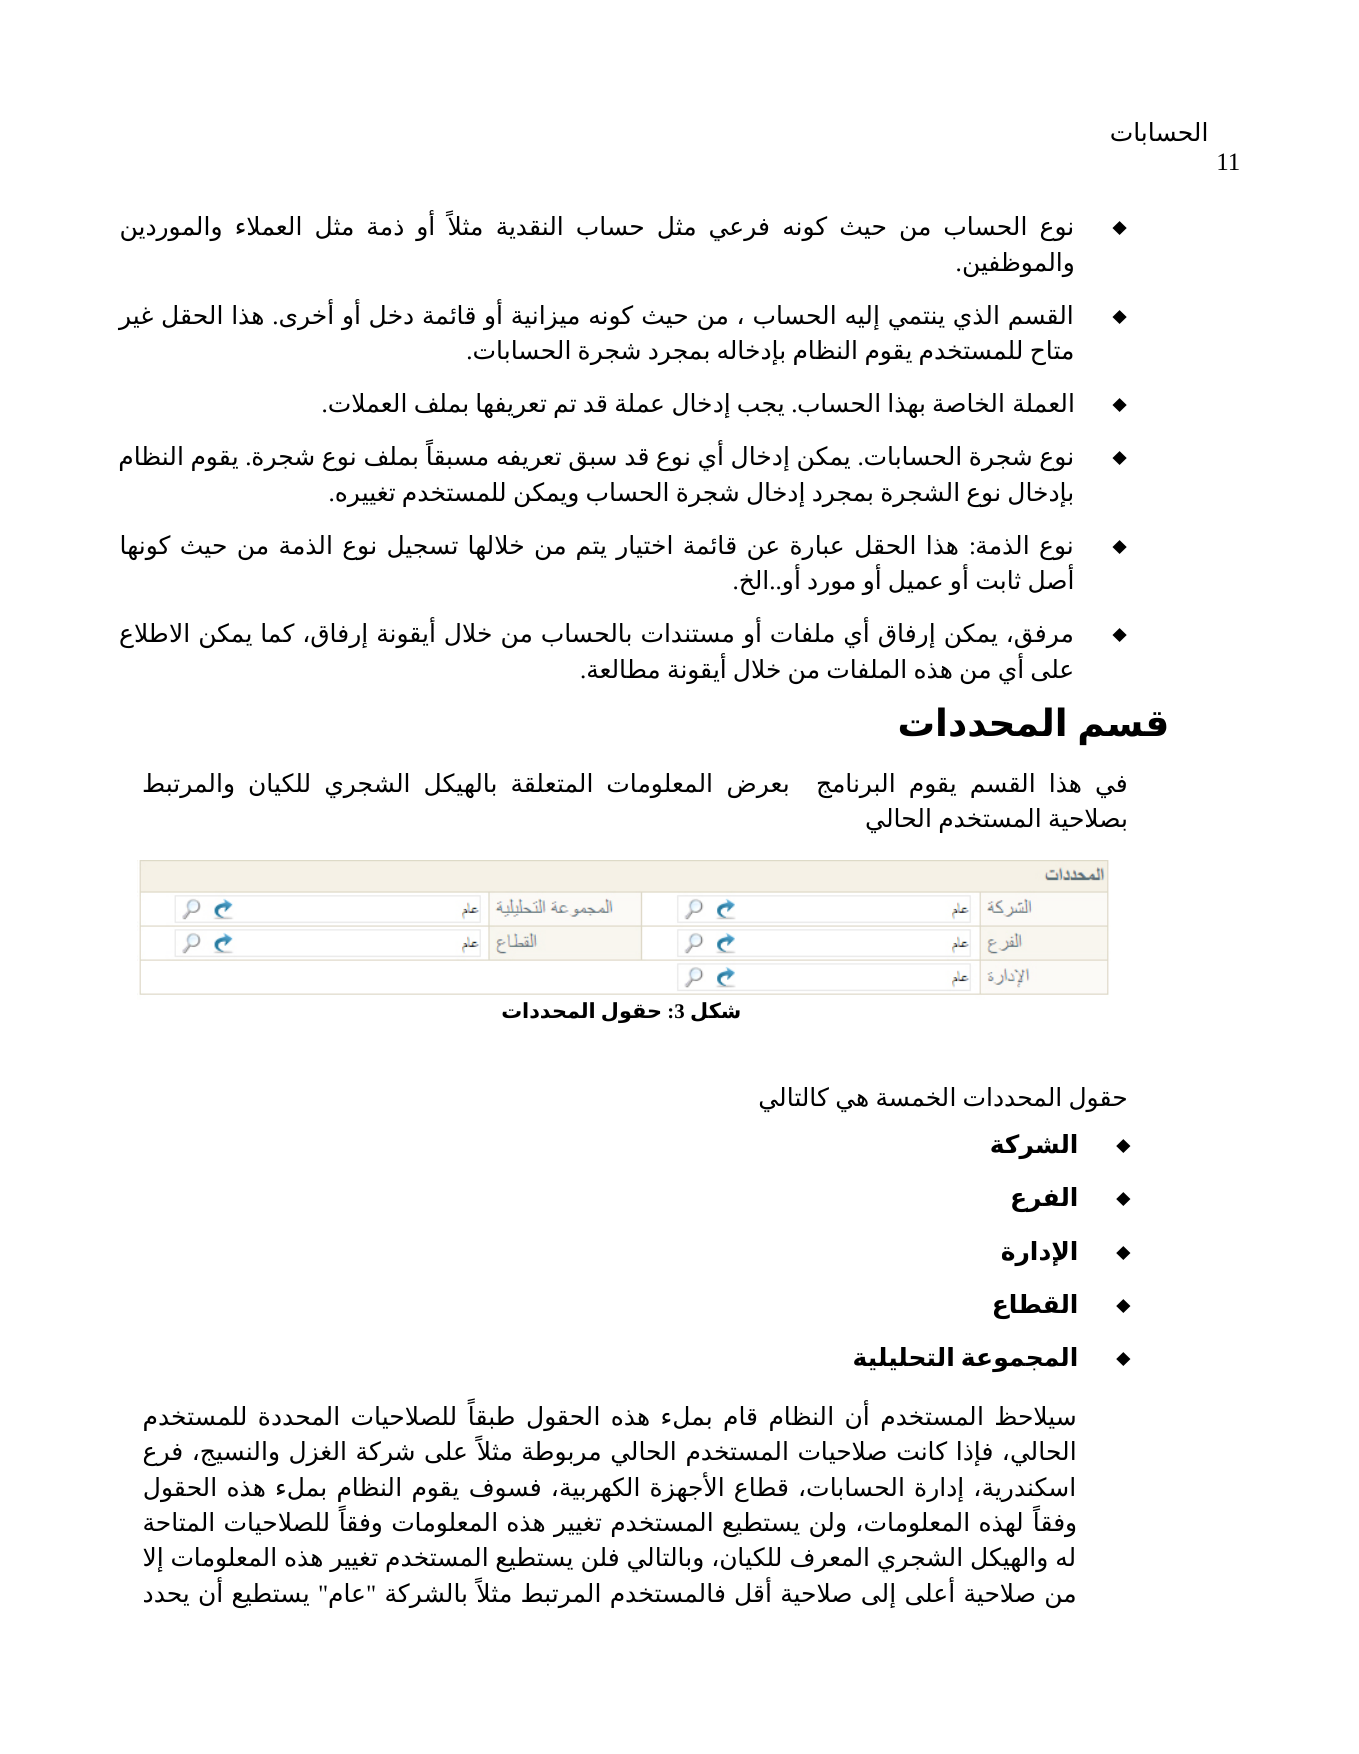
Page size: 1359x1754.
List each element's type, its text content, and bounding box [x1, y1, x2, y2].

text قسم المحددات [142, 701, 1169, 744]
list مرفق، يمكن إرفاق أي ملفات أو مستندات بالحساب من خلال أيقونة إرفاق، كما يمكن الاطلاع على أي من هذه الملفات من خلال أيقونة مطالعة. [118, 613, 1113, 684]
list نوع شجرة الحسابات. يمكن إدخال أي نوع قد سبق تعريفه مسبقاً بملف نوع شجرة. يقوم النظام بإدخال نوع الشجرة بمجرد إدخال شجرة الحساب ويمكن للمستخدم تغييره. [118, 436, 1113, 507]
list القسم الذي ينتمي إليه الحساب ، من حيث كونه ميزانية أو قائمة دخل أو أخرى. هذا الحقل غير متاح للمستخدم يقوم النظام بإدخاله بمجرد شجرة الحسابات. [118, 294, 1113, 365]
picture [137, 860, 1111, 1000]
text حقول المحددات الخمسة هي كالتالي [142, 1076, 1128, 1112]
text شكل 3: حقول المحددات [127, 867, 1120, 1023]
text في هذا القسم يقوم البرنامج بعرض المعلومات المتعلقة بالهيكل الشجري للكيان والمرتبط بصلاحية المستخدم الحالي [142, 762, 1128, 833]
list نوع الحساب من حيث كونه فرعي مثل حساب النقدية مثلاً أو ذمة مثل العملاء والموردين والموظفين. [118, 206, 1113, 276]
text سيلاحظ المستخدم أن النظام قام بملء هذه الحقول طبقاً للصلاحيات المحددة للمستخدم الحالي، فإذا كانت صلاحيات المستخدم الحالي مربوطة مثلاً على شركة الغزل والنسيج، فرع اسكندرية، إدارة الحسابات، قطاع الأجهزة الكهربية، فسوف يقوم النظام بملء هذه الحقول وفقاً لهذه المعلومات، ولن يستطيع المستخدم تغيير هذه المعلومات وفقاً للصلاحيات المتاحة له والهيكل الشجري المعرف للكيان، وبالتالي فلن يستطيع المستخدم تغيير هذه المعلومات إلا من صلاحية أعلى إلى صلاحية أقل فالمستخدم المرتبط مثلاً بالشركة "عام" يستطيع أن يحدد أي شركة أخرى من شركات الكيان بالحقل "الشركة"، والعكس غير صحيح. هذا الأسلوب يعطي ميزة جبارة بصلاحيات المستخدمين حيث أن الصلاحيات يمكن أن ترتبط حتى على مستوى السجل لكل مستخدم. [142, 1395, 1077, 1608]
list الإدارة [177, 1230, 1116, 1265]
list نوع الذمة: هذا الحقل عبارة عن قائمة اختيار يتم من خلالها تسجيل نوع الذمة من حيث كونها أصل ثابت أو عميل أو مورد أو..الخ. [118, 524, 1113, 595]
list المجموعة التحليلية [177, 1336, 1116, 1372]
list العملة الخاصة بهذا الحساب. يجب إدخال عملة قد تم تعريفها بملف العملات. [118, 383, 1113, 418]
list الشركة [177, 1124, 1116, 1159]
list القطاع [177, 1283, 1116, 1318]
list الفرع [177, 1177, 1116, 1212]
